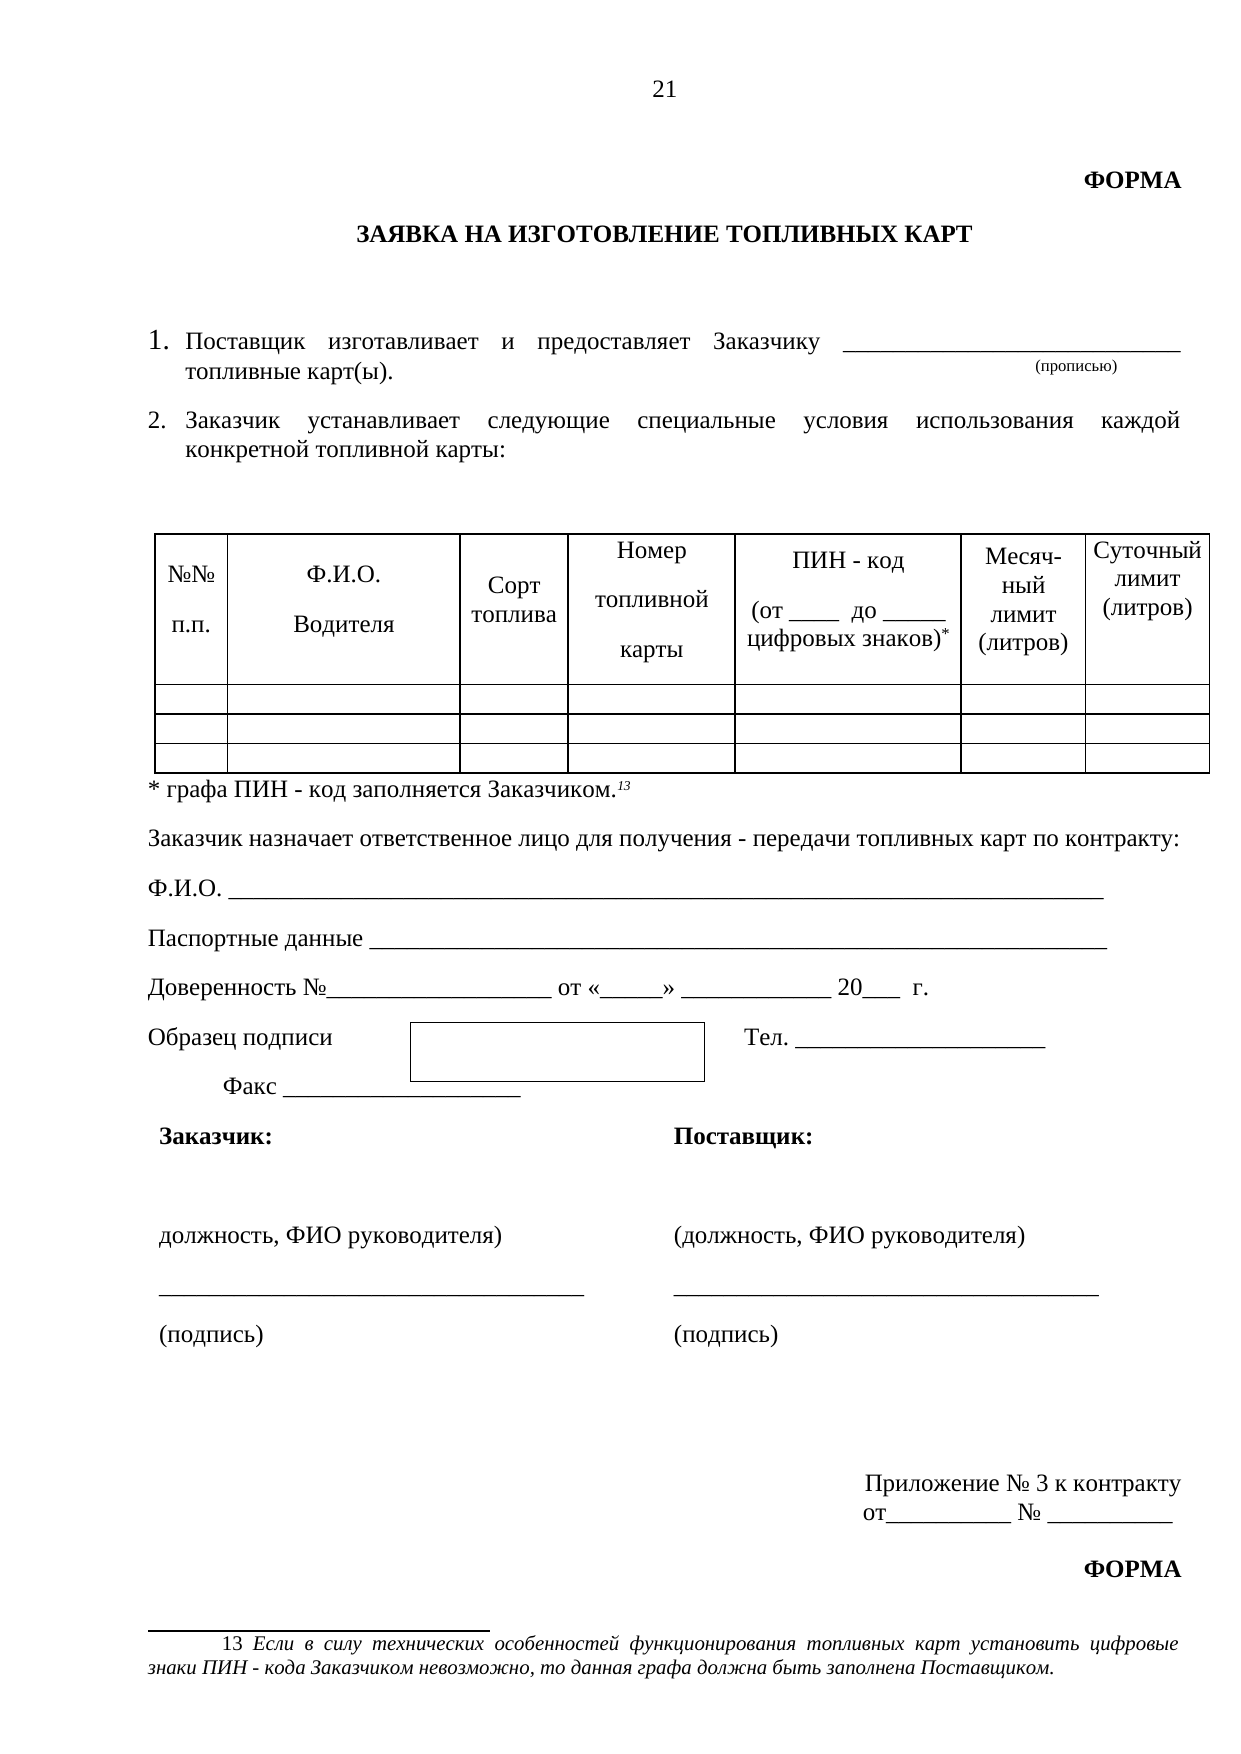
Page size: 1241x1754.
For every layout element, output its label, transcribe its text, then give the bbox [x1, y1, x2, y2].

table_cell [736, 715, 960, 743]
text Если в силу технических особенностей функционирования топливных карт установить цифровые знаки ПИН - кода Заказчиком невозможно, то данная графа должна быть заполнена Поставщиком. [148, 1631, 1181, 1679]
table_cell [569, 685, 734, 713]
table_header Сорт топлива [461, 535, 567, 683]
table_cell [1086, 685, 1209, 713]
table_cell [569, 744, 734, 772]
table_header Ф.И.О. Водителя [228, 535, 459, 683]
table_cell [962, 715, 1085, 743]
text Заказчик назначает ответственное лицо для получения - передачи топливных карт по контракту: [148, 823, 1181, 852]
table_cell [156, 744, 227, 772]
text Образец подписи [148, 1022, 410, 1051]
text Ф.И.О. ______________________________________________________________________ [148, 873, 1181, 902]
text Приложение № 3 к контракту [222, 1468, 1181, 1497]
table_cell [1086, 715, 1209, 743]
table_header Заказчик: [148, 1121, 638, 1171]
table_cell [461, 744, 567, 772]
text ЗАЯВКА НА ИЗГОТОВЛЕНИЕ ТОПЛИВНЫХ КАРТ [148, 219, 1181, 247]
list Заказчик устанавливает следующие специальные условия использования каждой конкретной топливной карты: [148, 405, 1181, 463]
table_cell [156, 715, 227, 743]
table_cell [962, 685, 1085, 713]
table_cell [156, 685, 227, 713]
text * графа ПИН - код заполняется Заказчиком. [148, 774, 1181, 803]
table_cell [461, 715, 567, 743]
text Тел. ____________________ [705, 1022, 1181, 1051]
table_cell [228, 744, 459, 772]
table_header ПИН - код (от ____ до _____ цифровых знаков)* [736, 535, 960, 683]
table_cell (должность, ФИО руководителя) __________________________________ (подпись) [663, 1171, 1181, 1468]
table_cell [1086, 744, 1209, 772]
text ФОРМА [148, 165, 1181, 194]
table_cell [962, 744, 1085, 772]
table_header [638, 1121, 662, 1171]
table_cell [736, 685, 960, 713]
text Доверенность №__________________ от «_____» ____________ 20___ г. [148, 972, 1181, 1001]
table_header Месяч-ный лимит (литров) [962, 535, 1085, 683]
text Паспортные данные ___________________________________________________________ [148, 923, 1181, 951]
table_header №№ п.п. [156, 535, 227, 683]
list Поставщик изготавливает и предоставляет Заказчику ___________________________ топливные карт(ы). (прописью) [148, 322, 1181, 384]
table_cell должность, ФИО руководителя) __________________________________ (подпись) [148, 1171, 638, 1468]
table_cell [638, 1171, 662, 1468]
table_header Поставщик: [663, 1121, 1181, 1171]
table_cell [228, 685, 459, 713]
table_cell [461, 685, 567, 713]
table_cell [736, 744, 960, 772]
table_cell [569, 715, 734, 743]
text ФОРМА [148, 1554, 1181, 1583]
table_cell [228, 715, 459, 743]
text от__________ № __________ [856, 1497, 1181, 1526]
table_header Суточныйлимит (литров) [1086, 535, 1209, 683]
text Факс ___________________ [148, 1071, 1181, 1100]
table_header Номер топливной карты [569, 535, 734, 683]
